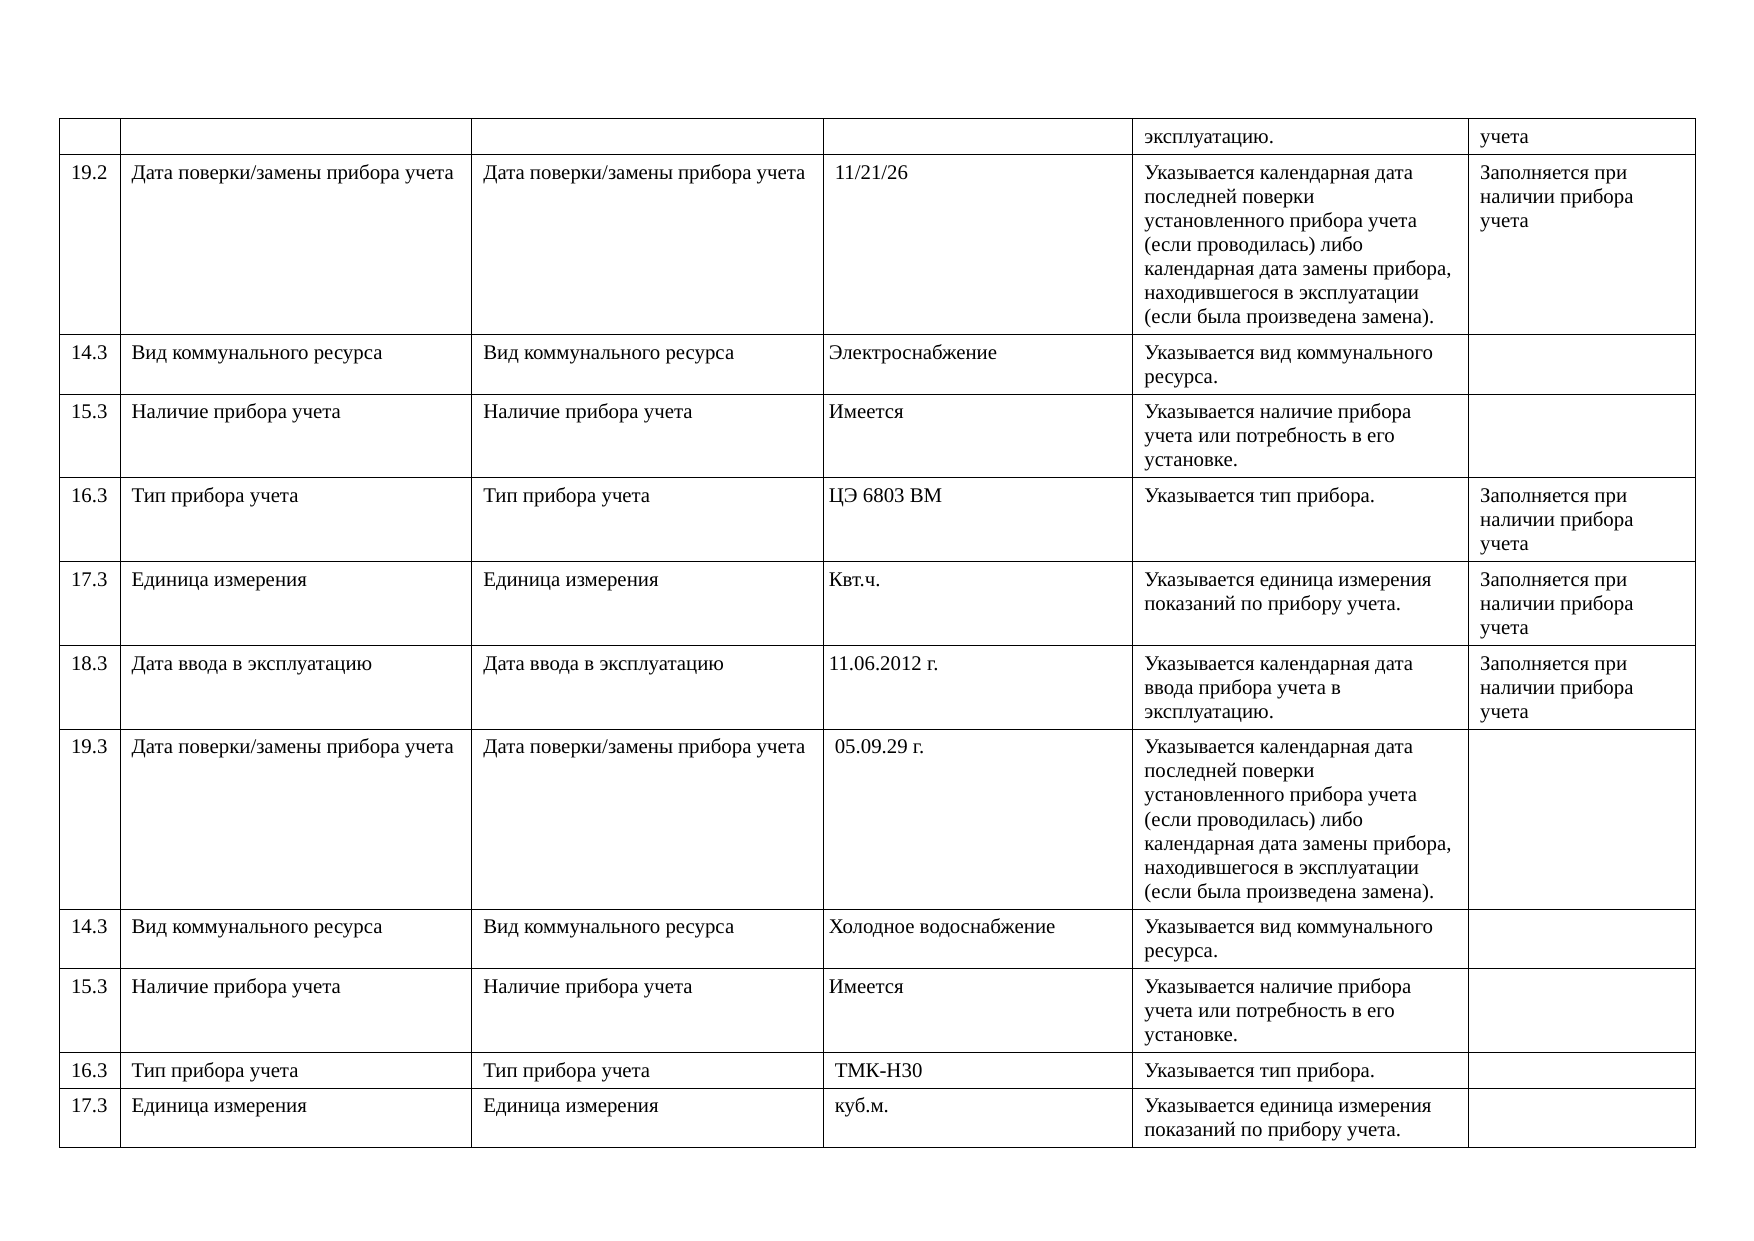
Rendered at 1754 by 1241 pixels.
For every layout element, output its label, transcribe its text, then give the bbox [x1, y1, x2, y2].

table_cell Указывается единица измерения показаний по прибору учета. [1133, 1089, 1468, 1147]
table_cell Тип прибора учета [472, 478, 823, 561]
table_cell [1469, 335, 1695, 393]
table_cell Вид коммунального ресурса [121, 910, 471, 968]
table_cell Указывается наличие прибора учета или потребность в его установке. [1133, 969, 1468, 1052]
table_cell Указывается тип прибора. [1133, 478, 1468, 561]
table_cell Дата поверки/замены прибора учета [472, 730, 823, 908]
table_cell Единица измерения [121, 1089, 471, 1147]
table_cell Единица измерения [472, 1089, 823, 1147]
table_cell [1469, 1053, 1695, 1087]
table_cell 19.3 [60, 730, 120, 908]
table_cell Вид коммунального ресурса [121, 335, 471, 393]
table_cell Наличие прибора учета [472, 395, 823, 477]
table_cell 18.3 [60, 646, 120, 728]
table_cell Квт.ч. [824, 562, 1132, 645]
table_cell Имеется [824, 969, 1132, 1052]
table_cell Указывается календарная дата ввода прибора учета в эксплуатацию. [1133, 646, 1468, 728]
table_cell Дата поверки/замены прибора учета [121, 730, 471, 908]
table_cell Дата поверки/замены прибора учета [472, 155, 823, 334]
table_cell Тип прибора учета [472, 1053, 823, 1087]
table_cell 05.09.29 г. [824, 730, 1132, 908]
table_cell эксплуатацию. [1133, 119, 1468, 154]
table_cell Заполняется при наличии прибора учета [1469, 155, 1695, 334]
table_cell Тип прибора учета [121, 478, 471, 561]
table_cell Заполняется при наличии прибора учета [1469, 478, 1695, 561]
table_cell Холодное водоснабжение [824, 910, 1132, 968]
table_cell 19.2 [60, 155, 120, 334]
table_cell [1469, 910, 1695, 968]
table_cell 14.3 [60, 910, 120, 968]
table_cell куб.м. [824, 1089, 1132, 1147]
table_cell Наличие прибора учета [472, 969, 823, 1052]
table_cell Указывается тип прибора. [1133, 1053, 1468, 1087]
table_cell 17.3 [60, 562, 120, 645]
table_cell Электроснабжение [824, 335, 1132, 393]
table_cell Единица измерения [472, 562, 823, 645]
table_cell Дата ввода в эксплуатацию [472, 646, 823, 728]
table_cell Наличие прибора учета [121, 395, 471, 477]
table_cell 17.3 [60, 1089, 120, 1147]
table_cell Указывается календарная дата последней поверки установленного прибора учета (если проводилась) либо календарная дата замены прибора, находившегося в эксплуатации (если была произведена замена). [1133, 730, 1468, 908]
table_cell [1469, 395, 1695, 477]
table_cell [1469, 969, 1695, 1052]
table_cell учета [1469, 119, 1695, 154]
table_cell Дата поверки/замены прибора учета [121, 155, 471, 334]
table_cell Вид коммунального ресурса [472, 910, 823, 968]
table_cell ТМК-Н30 [824, 1053, 1132, 1087]
table_cell 15.3 [60, 969, 120, 1052]
table_cell ЦЭ 6803 ВМ [824, 478, 1132, 561]
table_cell 11.06.2012 г. [824, 646, 1132, 728]
table_cell [472, 119, 823, 154]
table_cell Указывается вид коммунального ресурса. [1133, 335, 1468, 393]
table_cell Единица измерения [121, 562, 471, 645]
table_cell 16.3 [60, 478, 120, 561]
table_cell Указывается наличие прибора учета или потребность в его установке. [1133, 395, 1468, 477]
table_cell Вид коммунального ресурса [472, 335, 823, 393]
table_cell [1469, 730, 1695, 908]
table_cell 15.3 [60, 395, 120, 477]
table_cell Имеется [824, 395, 1132, 477]
table_cell Заполняется при наличии прибора учета [1469, 562, 1695, 645]
table_cell Наличие прибора учета [121, 969, 471, 1052]
table_cell [121, 119, 471, 154]
table_cell [60, 119, 120, 154]
table_cell Указывается календарная дата последней поверки установленного прибора учета (если проводилась) либо календарная дата замены прибора, находившегося в эксплуатации (если была произведена замена). [1133, 155, 1468, 334]
table_cell Тип прибора учета [121, 1053, 471, 1087]
table_cell Указывается единица измерения показаний по прибору учета. [1133, 562, 1468, 645]
table_cell [1469, 1089, 1695, 1147]
table_cell 21.11.26 [824, 155, 1132, 334]
table_cell Заполняется при наличии прибора учета [1469, 646, 1695, 728]
table_cell Указывается вид коммунального ресурса. [1133, 910, 1468, 968]
table_cell 14.3 [60, 335, 120, 393]
table_cell Дата ввода в эксплуатацию [121, 646, 471, 728]
table_cell 26.06.19 [824, 119, 1132, 154]
table_cell 16.3 [60, 1053, 120, 1087]
